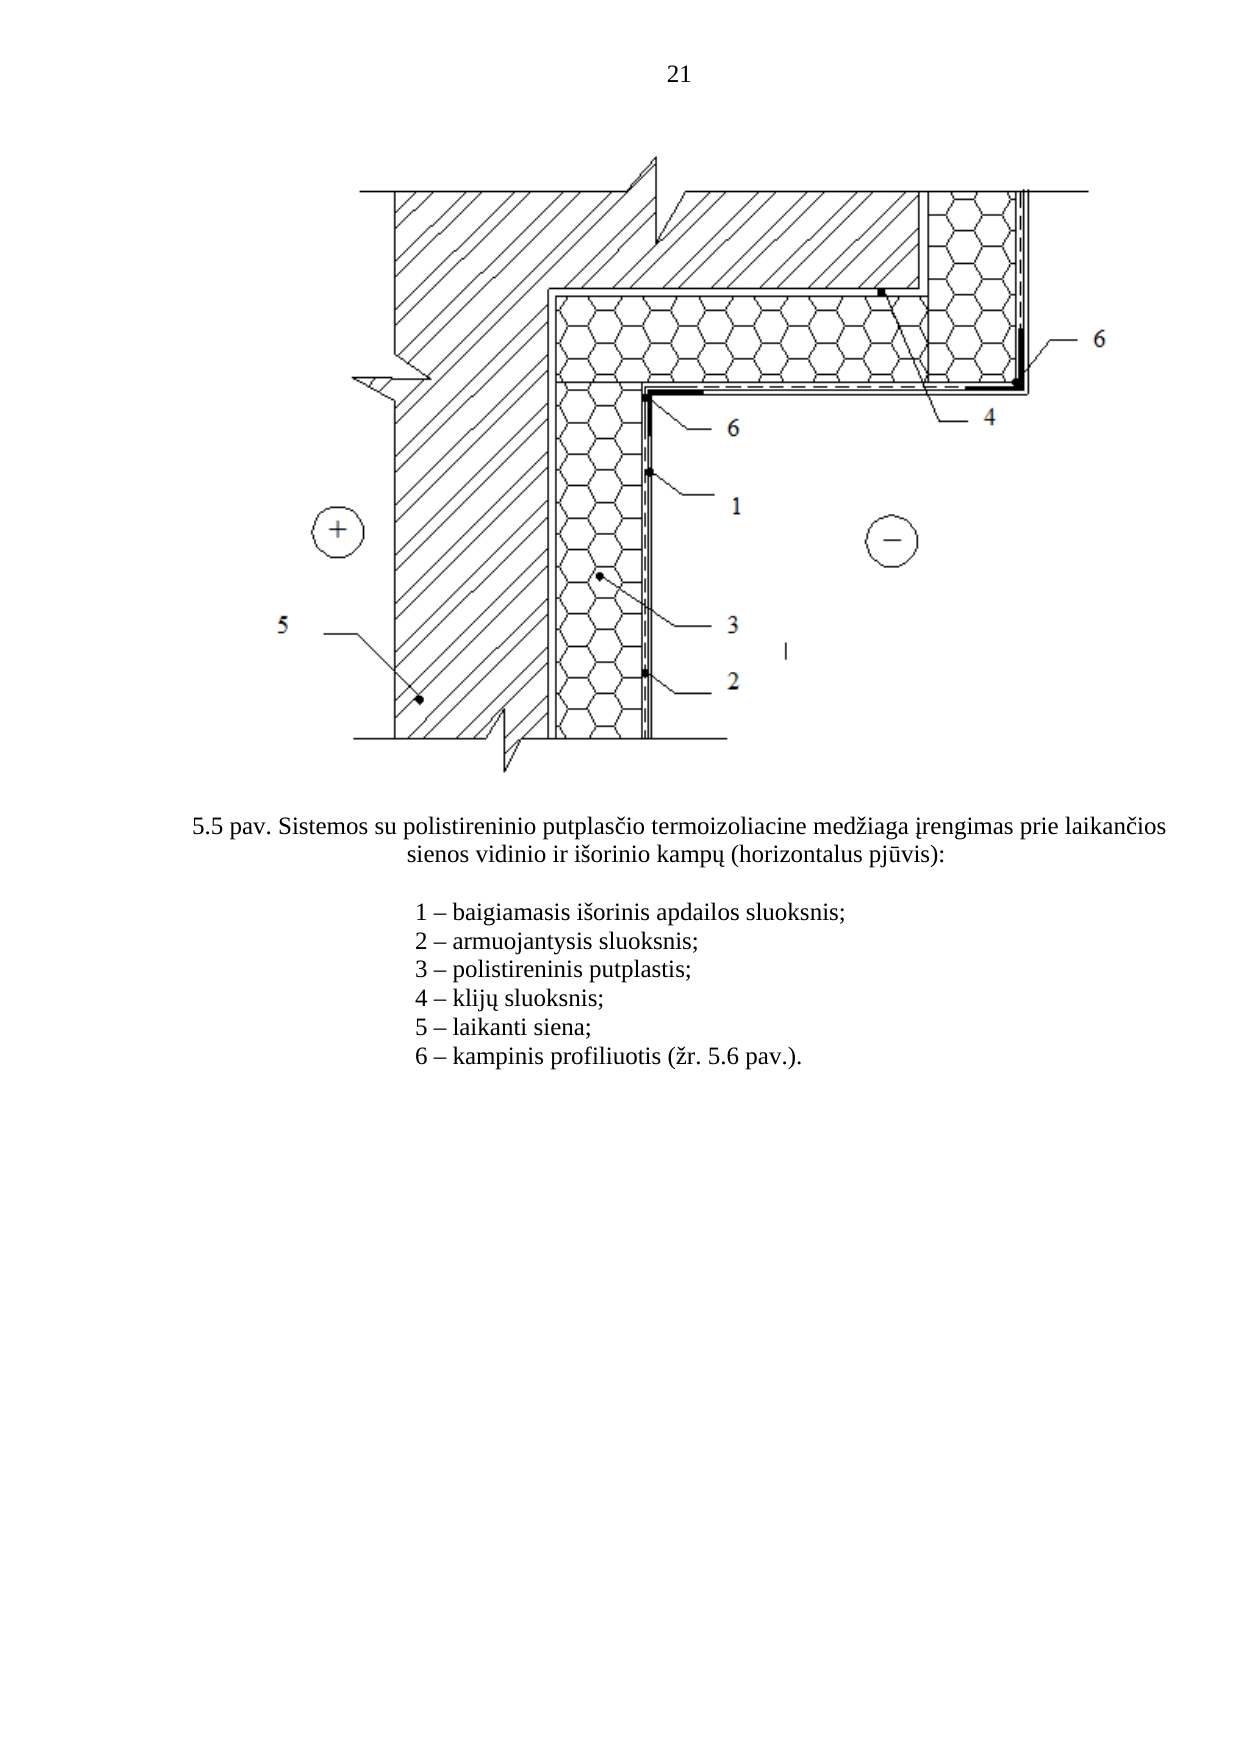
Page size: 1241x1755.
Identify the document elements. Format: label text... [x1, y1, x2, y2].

text (pav.) [177, 118, 1181, 782]
text 2 – armuojantysis sluoksnis; [415, 926, 1181, 954]
text 4 – klijų sluoksnis; [415, 983, 1181, 1012]
text 5 – laikanti siena; [415, 1012, 1181, 1041]
text 6 – kampinis profiliuotis (žr. 5.6 pav.). [415, 1041, 1181, 1069]
text 3 – polistireninis putplastis; [415, 954, 1181, 983]
text 5.5 pav. Sistemos su polistireninio putplasčio termoizoliacine medžiaga įrengimas prie laikančios sienos vidinio ir išorinio kampų (horizontalus pjūvis): [177, 811, 1181, 868]
text 1 – baigiamasis išorinis apdailos sluoksnis; [415, 897, 1181, 926]
